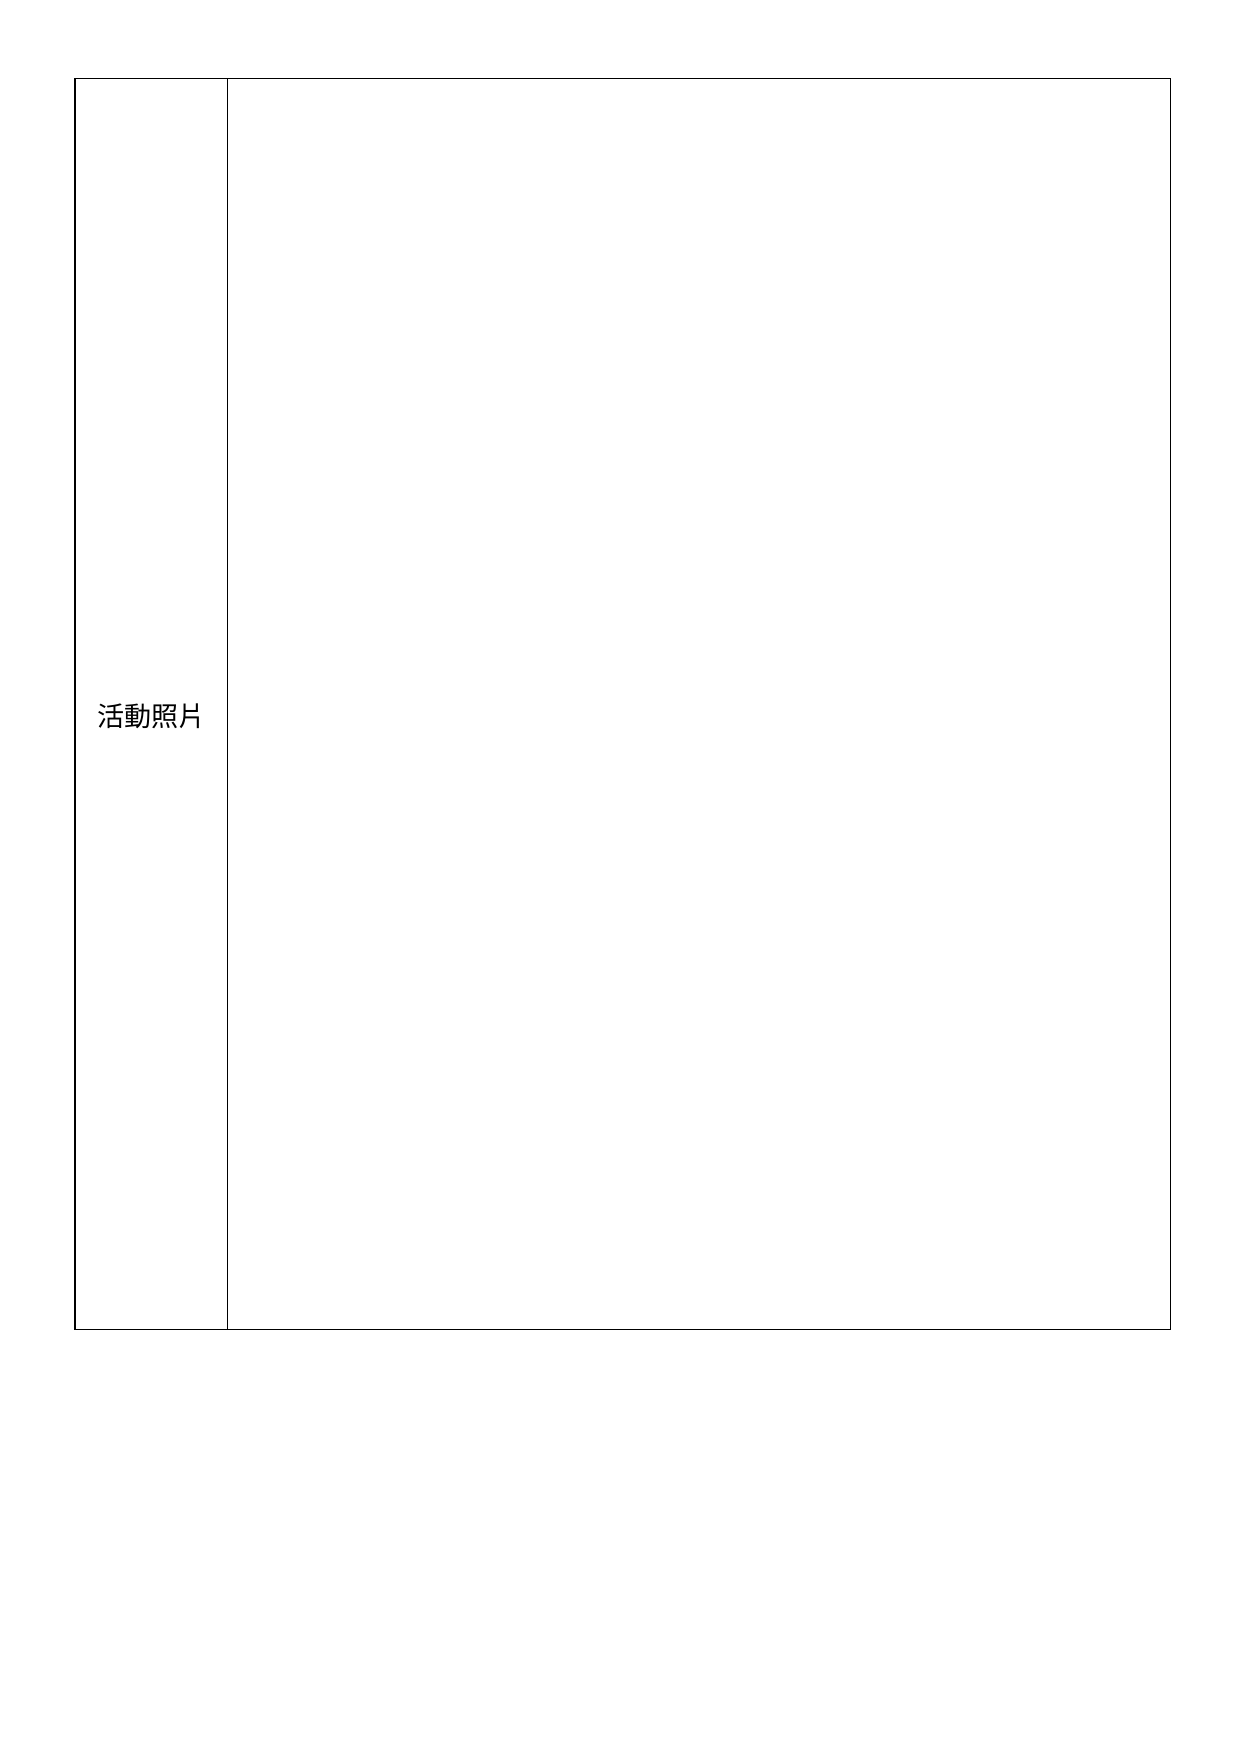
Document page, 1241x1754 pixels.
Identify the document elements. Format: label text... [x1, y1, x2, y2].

table_cell 活動照片 [76, 79, 227, 1329]
table_cell [228, 79, 1170, 1329]
